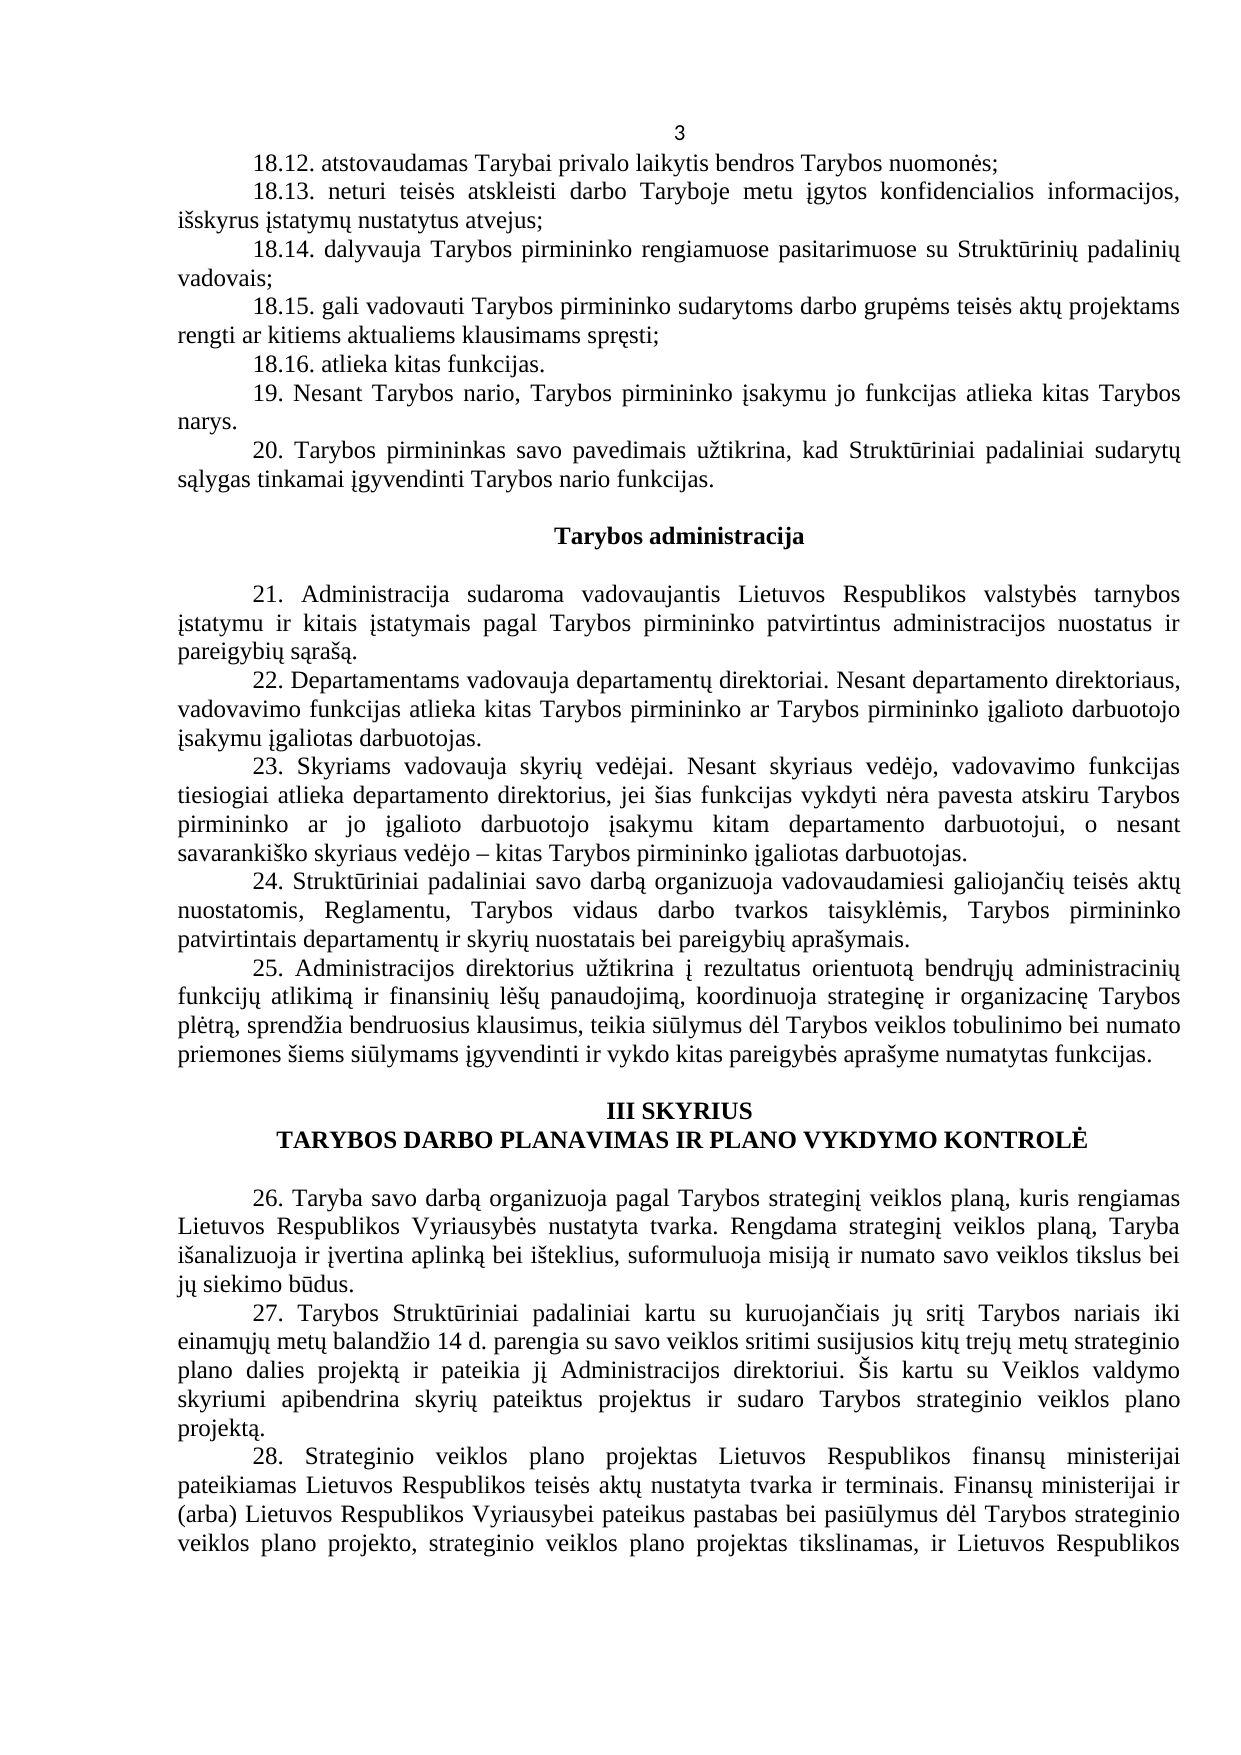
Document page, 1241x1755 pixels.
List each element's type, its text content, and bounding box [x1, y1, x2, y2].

text 18.12. atstovaudamas Tarybai privalo laikytis bendros Tarybos nuomonės; [177, 148, 1181, 176]
text 24. Struktūriniai padaliniai savo darbą organizuoja vadovaudamiesi galiojančių teisės aktų nuostatomis, Reglamentu, Tarybos vidaus darbo tvarkos taisyklėmis, Tarybos pirmininko patvirtintais departamentų ir skyrių nuostatais bei pareigybių aprašymais. [177, 866, 1181, 953]
text 28. Strateginio veiklos plano projektas Lietuvos Respublikos finansų ministerijai pateikiamas Lietuvos Respublikos teisės aktų nustatyta tvarka ir terminais. Finansų ministerijai ir (arba) Lietuvos Respublikos Vyriausybei pateikus pastabas bei pasiūlymus dėl Tarybos strateginio veiklos plano projekto, strateginio veiklos plano projektas tikslinamas, ir Lietuvos Respublikos [177, 1441, 1181, 1556]
text 18.14. dalyvauja Tarybos pirmininko rengiamuose pasitarimuose su Struktūrinių padalinių vadovais; [177, 234, 1181, 291]
text 22. Departamentams vadovauja departamentų direktoriai. Nesant departamento direktoriaus, vadovavimo funkcijas atlieka kitas Tarybos pirmininko ar Tarybos pirmininko įgalioto darbuotojo įsakymu įgaliotas darbuotojas. [177, 665, 1181, 751]
text 18.13. neturi teisės atskleisti darbo Taryboje metu įgytos konfidencialios informacijos, išskyrus įstatymų nustatytus atvejus; [177, 176, 1181, 234]
text 19. Nesant Tarybos nario, Tarybos pirmininko įsakymu jo funkcijas atlieka kitas Tarybos narys. [177, 378, 1181, 435]
text 18.15. gali vadovauti Tarybos pirmininko sudarytoms darbo grupėms teisės aktų projektams rengti ar kitiems aktualiems klausimams spręsti; [177, 291, 1181, 349]
text 26. Taryba savo darbą organizuoja pagal Tarybos strateginį veiklos planą, kuris rengiamas Lietuvos Respublikos Vyriausybės nustatyta tvarka. Rengdama strateginį veiklos planą, Taryba išanalizuoja ir įvertina aplinką bei išteklius, suformuluoja misiją ir numato savo veiklos tikslus bei jų siekimo būdus. [177, 1183, 1181, 1298]
text 27. Tarybos Struktūriniai padaliniai kartu su kuruojančiais jų sritį Tarybos nariais iki einamųjų metų balandžio 14 d. parengia su savo veiklos sritimi susijusios kitų trejų metų strateginio plano dalies projektą ir pateikia jį Administracijos direktoriui. Šis kartu su Veiklos valdymo skyriumi apibendrina skyrių pateiktus projektus ir sudaro Tarybos strateginio veiklos plano projektą. [177, 1298, 1181, 1441]
text 18.16. atlieka kitas funkcijas. [177, 349, 1181, 378]
text TARYBOS DARBO PLANAVIMAS IR PLANO VYKDYMO KONTROLĖ [177, 1125, 1181, 1154]
text 21. Administracija sudaroma vadovaujantis Lietuvos Respublikos valstybės tarnybos įstatymu ir kitais įstatymais pagal Tarybos pirmininko patvirtintus administracijos nuostatus ir pareigybių sąrašą. [177, 579, 1181, 665]
text III SKYRIUS [177, 1096, 1181, 1125]
text Tarybos administracija [177, 521, 1181, 550]
text 25. Administracijos direktorius užtikrina į rezultatus orientuotą bendrųjų administracinių funkcijų atlikimą ir finansinių lėšų panaudojimą, koordinuoja strateginę ir organizacinę Tarybos plėtrą, sprendžia bendruosius klausimus, teikia siūlymus dėl Tarybos veiklos tobulinimo bei numato priemones šiems siūlymams įgyvendinti ir vykdo kitas pareigybės aprašyme numatytas funkcijas. [177, 953, 1181, 1068]
text 23. Skyriams vadovauja skyrių vedėjai. Nesant skyriaus vedėjo, vadovavimo funkcijas tiesiogiai atlieka departamento direktorius, jei šias funkcijas vykdyti nėra pavesta atskiru Tarybos pirmininko ar jo įgalioto darbuotojo įsakymu kitam departamento darbuotojui, o nesant savarankiško skyriaus vedėjo – kitas Tarybos pirmininko įgaliotas darbuotojas. [177, 751, 1181, 866]
text 20. Tarybos pirmininkas savo pavedimais užtikrina, kad Struktūriniai padaliniai sudarytų sąlygas tinkamai įgyvendinti Tarybos nario funkcijas. [177, 435, 1181, 493]
